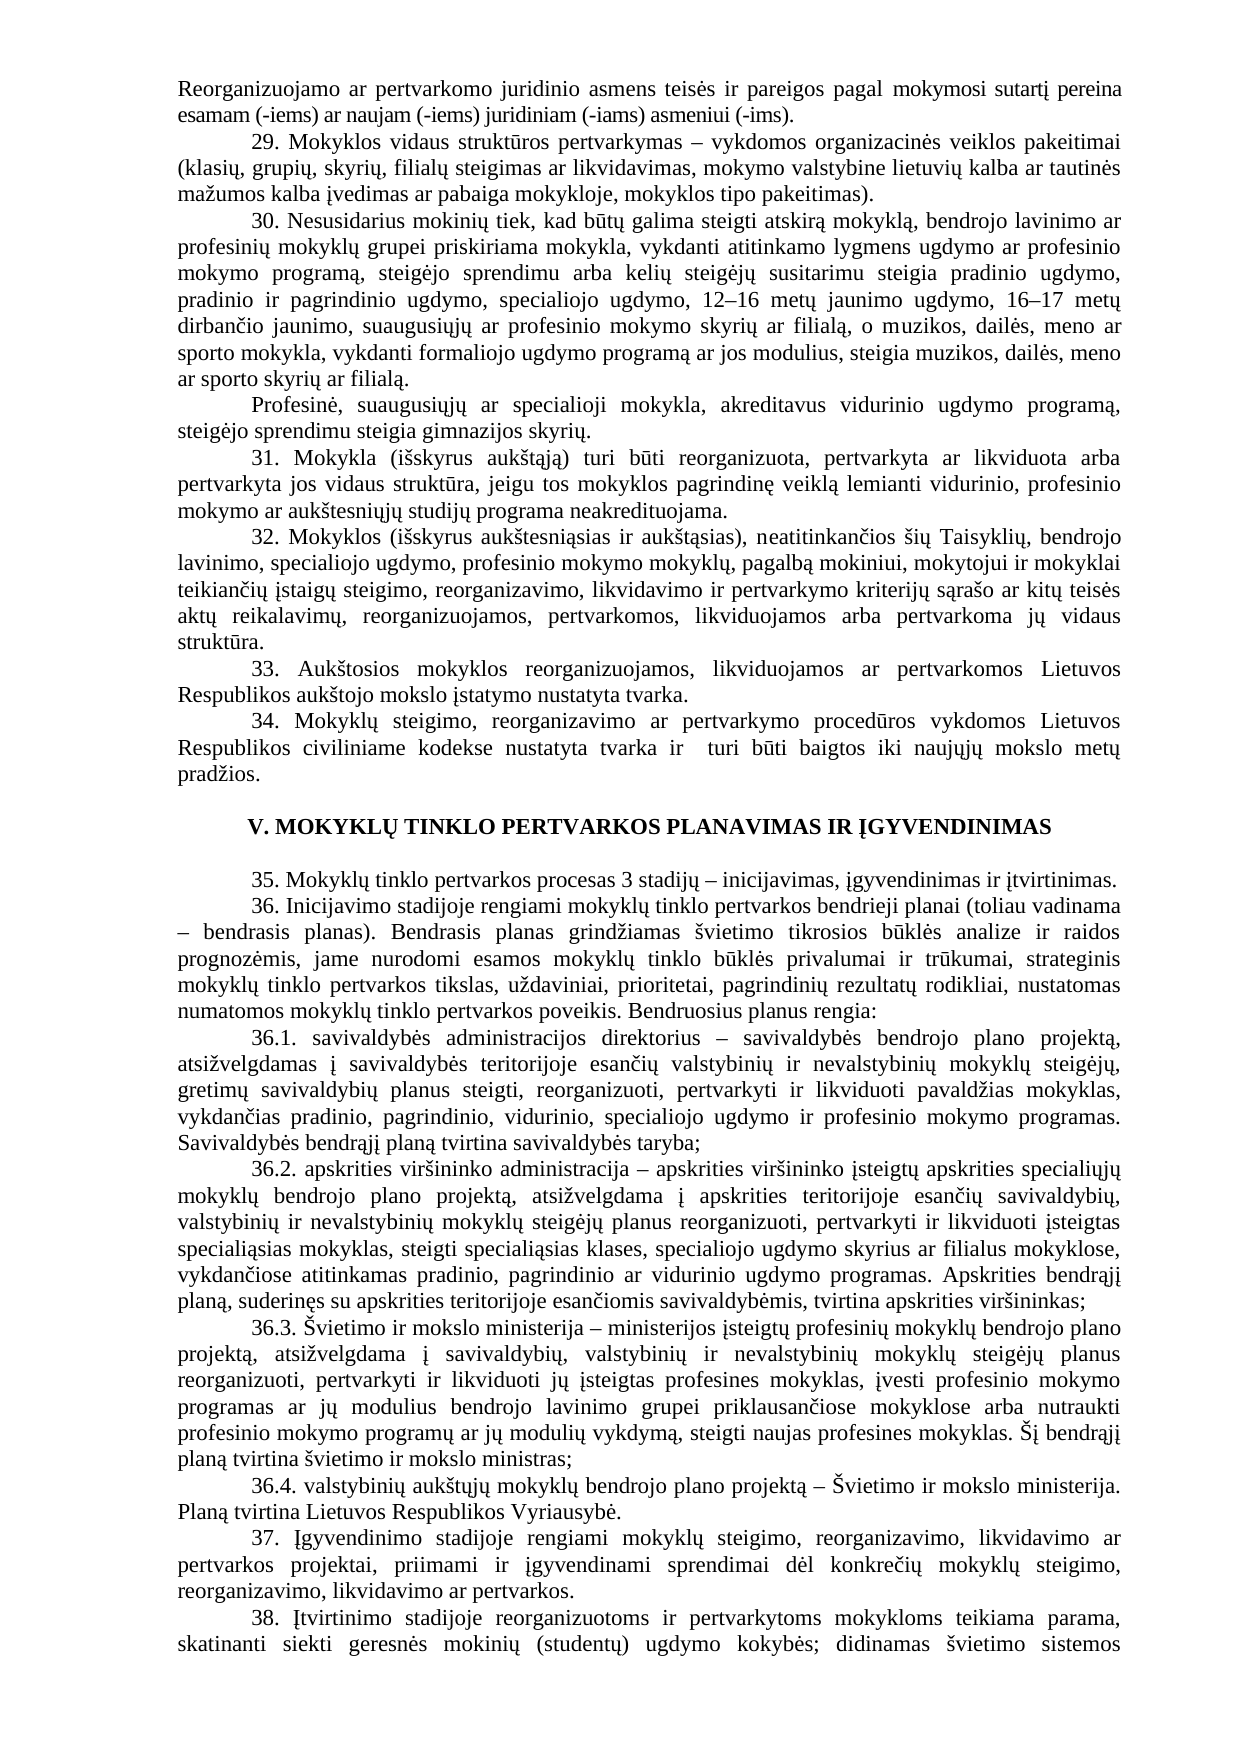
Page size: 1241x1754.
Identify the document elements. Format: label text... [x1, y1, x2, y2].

text 32. Mokyklos (išskyrus aukštesniąsias ir aukštąsias), neatitinkančios šių Taisyklių, bendrojo lavinimo, specialiojo ugdymo, profesinio mokymo mokyklų, pagalbą mokiniui, mokytojui ir mokyklai teikiančių įstaigų steigimo, reorganizavimo, likvidavimo ir pertvarkymo kriterijų sąrašo ar kitų teisės aktų reikalavimų, reorganizuojamos, pertvarkomos, likviduojamos arba pertvarkoma jų vidaus struktūra. [177, 523, 1122, 655]
text 36. Inicijavimo stadijoje rengiami mokyklų tinklo pertvarkos bendrieji planai (toliau vadinama – bendrasis planas). Bendrasis planas grindžiamas švietimo tikrosios būklės analize ir raidos prognozėmis, jame nurodomi esamos mokyklų tinklo būklės privalumai ir trūkumai, strateginis mokyklų tinklo pertvarkos tikslas, uždaviniai, prioritetai, pagrindinių rezultatų rodikliai, nustatomas numatomos mokyklų tinklo pertvarkos poveikis. Bendruosius planus rengia: [177, 892, 1122, 1024]
text 36.4. valstybinių aukštųjų mokyklų bendrojo plano projektą – Švietimo ir mokslo ministerija. Planą tvirtina Lietuvos Respublikos Vyriausybė. [177, 1472, 1122, 1524]
text V. MOKYKLŲ TINKLO PERTVARKOS PLANAVIMAS IR ĮGYVENDINIMAS [177, 813, 1122, 839]
text 36.2. apskrities viršininko administracija – apskrities viršininko įsteigtų apskrities specialiųjų mokyklų bendrojo plano projektą, atsižvelgdama į apskrities teritorijoje esančių savivaldybių, valstybinių ir nevalstybinių mokyklų steigėjų planus reorganizuoti, pertvarkyti ir likviduoti įsteigtas specialiąsias mokyklas, steigti specialiąsias klases, specialiojo ugdymo skyrius ar filialus mokyklose, vykdančiose atitinkamas pradinio, pagrindinio ar vidurinio ugdymo programas. Apskrities bendrąjį planą, suderinęs su apskrities teritorijoje esančiomis savivaldybėmis, tvirtina apskrities viršininkas; [177, 1156, 1122, 1314]
text 37. Įgyvendinimo stadijoje rengiami mokyklų steigimo, reorganizavimo, likvidavimo ar pertvarkos projektai, priimami ir įgyvendinami sprendimai dėl konkrečių mokyklų steigimo, reorganizavimo, likvidavimo ar pertvarkos. [177, 1524, 1122, 1603]
text 33. Aukštosios mokyklos reorganizuojamos, likviduojamos ar pertvarkomos Lietuvos Respublikos aukštojo mokslo įstatymo nustatyta tvarka. [177, 655, 1122, 707]
text 36.3. Švietimo ir mokslo ministerija – ministerijos įsteigtų profesinių mokyklų bendrojo plano projektą, atsižvelgdama į savivaldybių, valstybinių ir nevalstybinių mokyklų steigėjų planus reorganizuoti, pertvarkyti ir likviduoti jų įsteigtas profesines mokyklas, įvesti profesinio mokymo programas ar jų modulius bendrojo lavinimo grupei priklausančiose mokyklose arba nutraukti profesinio mokymo programų ar jų modulių vykdymą, steigti naujas profesines mokyklas. Šį bendrąjį planą tvirtina švietimo ir mokslo ministras; [177, 1314, 1122, 1472]
text 31. Mokykla (išskyrus aukštąją) turi būti reorganizuota, pertvarkyta ar likviduota arba pertvarkyta jos vidaus struktūra, jeigu tos mokyklos pagrindinę veiklą lemianti vidurinio, profesinio mokymo ar aukštesniųjų studijų programa neakredituojama. [177, 444, 1122, 523]
text 35. Mokyklų tinklo pertvarkos procesas 3 stadijų – inicijavimas, įgyvendinimas ir įtvirtinimas. [177, 866, 1122, 892]
text 34. Mokyklų steigimo, reorganizavimo ar pertvarkymo procedūros vykdomos Lietuvos Respublikos civiliniame kodekse nustatyta tvarka ir turi būti baigtos iki naujųjų mokslo metų pradžios. [177, 707, 1122, 787]
list 38. Įtvirtinimo stadijoje reorganizuotoms ir pertvarkytoms mokykloms teikiama parama, skatinanti siekti geresnės mokinių (studentų) ugdymo kokybės; didinamas švietimo sistemos [177, 1603, 1122, 1656]
text 30. Nesusidarius mokinių tiek, kad būtų galima steigti atskirą mokyklą, bendrojo lavinimo ar profesinių mokyklų grupei priskiriama mokykla, vykdanti atitinkamo lygmens ugdymo ar profesinio mokymo programą, steigėjo sprendimu arba kelių steigėjų susitarimu steigia pradinio ugdymo, pradinio ir pagrindinio ugdymo, specialiojo ugdymo, 12–16 metų jaunimo ugdymo, 16–17 metų dirbančio jaunimo, suaugusiųjų ar profesinio mokymo skyrių ar filialą, o muzikos, dailės, meno ar sporto mokykla, vykdanti formaliojo ugdymo programą ar jos modulius, steigia muzikos, dailės, meno ar sporto skyrių ar filialą. [177, 207, 1122, 391]
text Reorganizuojamo ar pertvarkomo juridinio asmens teisės ir pareigos pagal mokymosi sutartį pereina esamam (-iems) ar naujam (-iems) juridiniam (-iams) asmeniui (-ims). [177, 75, 1122, 128]
text Profesinė, suaugusiųjų ar specialioji mokykla, akreditavus vidurinio ugdymo programą, steigėjo sprendimu steigia gimnazijos skyrių. [177, 391, 1122, 444]
text 29. Mokyklos vidaus struktūros pertvarkymas – vykdomos organizacinės veiklos pakeitimai (klasių, grupių, skyrių, filialų steigimas ar likvidavimas, mokymo valstybine lietuvių kalba ar tautinės mažumos kalba įvedimas ar pabaiga mokykloje, mokyklos tipo pakeitimas). [177, 128, 1122, 207]
text 36.1. savivaldybės administracijos direktorius – savivaldybės bendrojo plano projektą, atsižvelgdamas į savivaldybės teritorijoje esančių valstybinių ir nevalstybinių mokyklų steigėjų, gretimų savivaldybių planus steigti, reorganizuoti, pertvarkyti ir likviduoti pavaldžias mokyklas, vykdančias pradinio, pagrindinio, vidurinio, specialiojo ugdymo ir profesinio mokymo programas. Savivaldybės bendrąjį planą tvirtina savivaldybės taryba; [177, 1024, 1122, 1156]
